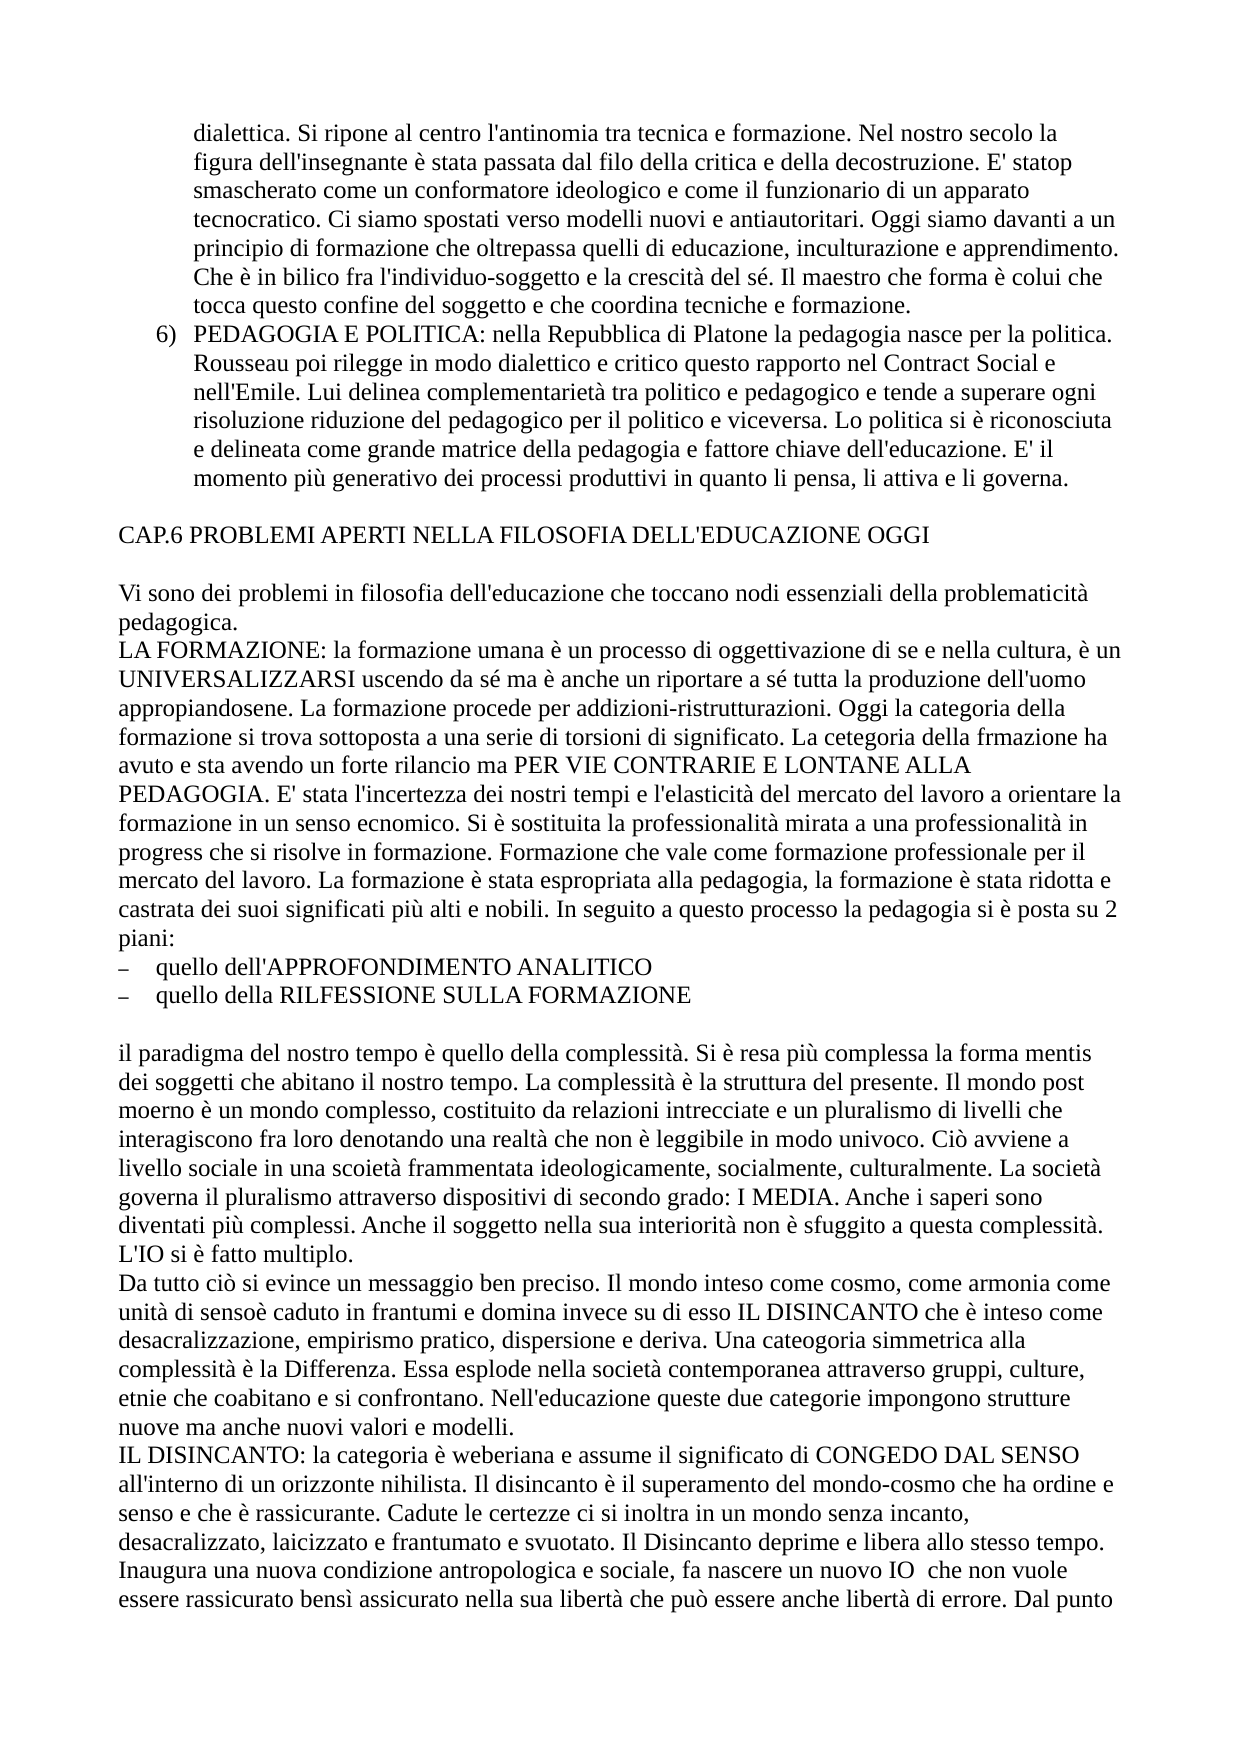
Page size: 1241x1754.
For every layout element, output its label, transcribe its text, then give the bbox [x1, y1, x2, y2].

list dialettica. Si ripone al centro l'antinomia tra tecnica e formazione. Nel nostro secolo la figura dell'insegnante è stata passata dal filo della critica e della decostruzione. E' statop smascherato come un conformatore ideologico e come il funzionario di un apparato tecnocratico. Ci siamo spostati verso modelli nuovi e antiautoritari. Oggi siamo davanti a un principio di formazione che oltrepassa quelli di educazione, inculturazione e apprendimento. Che è in bilico fra l'individuo-soggetto e la crescità del sé. Il maestro che forma è colui che tocca questo confine del soggetto e che coordina tecniche e formazione. [156, 118, 1122, 319]
text IL DISINCANTO: la categoria è weberiana e assume il significato di CONGEDO DAL SENSO all'interno di un orizzonte nihilista. Il disincanto è il superamento del mondo-cosmo che ha ordine e senso e che è rassicurante. Cadute le certezze ci si inoltra in un mondo senza incanto, desacralizzato, laicizzato e frantumato e svuotato. Il Disincanto deprime e libera allo stesso tempo. Inaugura una nuova condizione antropologica e sociale, fa nascere un nuovo IO che non vuole essere rassicurato bensì assicurato nella sua libertà che può essere anche libertà di errore. Dal punto [118, 1441, 1122, 1613]
list quello della RILFESSIONE SULLA FORMAZIONE [118, 981, 1122, 1009]
text CAP.6 PROBLEMI APERTI NELLA FILOSOFIA DELL'EDUCAZIONE OGGI [118, 521, 1122, 549]
text LA FORMAZIONE: la formazione umana è un processo di oggettivazione di se e nella cultura, è un UNIVERSALIZZARSI uscendo da sé ma è anche un riportare a sé tutta la produzione dell'uomo appropiandosene. La formazione procede per addizioni-ristrutturazioni. Oggi la categoria della formazione si trova sottoposta a una serie di torsioni di significato. La cetegoria della frmazione ha avuto e sta avendo un forte rilancio ma PER VIE CONTRARIE E LONTANE ALLA PEDAGOGIA. E' stata l'incertezza dei nostri tempi e l'elasticità del mercato del lavoro a orientare la formazione in un senso ecnomico. Si è sostituita la professionalità mirata a una professionalità in progress che si risolve in formazione. Formazione che vale come formazione professionale per il mercato del lavoro. La formazione è stata espropriata alla pedagogia, la formazione è stata ridotta e castrata dei suoi significati più alti e nobili. In seguito a questo processo la pedagogia si è posta su 2 piani: [118, 636, 1122, 952]
text Da tutto ciò si evince un messaggio ben preciso. Il mondo inteso come cosmo, come armonia come unità di sensoè caduto in frantumi e domina invece su di esso IL DISINCANTO che è inteso come desacralizzazione, empirismo pratico, dispersione e deriva. Una cateogoria simmetrica alla complessità è la Differenza. Essa esplode nella società contemporanea attraverso gruppi, culture, etnie che coabitano e si confrontano. Nell'educazione queste due categorie impongono strutture nuove ma anche nuovi valori e modelli. [118, 1268, 1122, 1441]
list quello dell'APPROFONDIMENTO ANALITICO [118, 952, 1122, 981]
list PEDAGOGIA E POLITICA: nella Repubblica di Platone la pedagogia nasce per la politica. Rousseau poi rilegge in modo dialettico e critico questo rapporto nel Contract Social e nell'Emile. Lui delinea complementarietà tra politico e pedagogico e tende a superare ogni risoluzione riduzione del pedagogico per il politico e viceversa. Lo politica si è riconosciuta e delineata come grande matrice della pedagogia e fattore chiave dell'educazione. E' il momento più generativo dei processi produttivi in quanto li pensa, li attiva e li governa. [156, 319, 1122, 492]
text Vi sono dei problemi in filosofia dell'educazione che toccano nodi essenziali della problematicità pedagogica. [118, 578, 1122, 636]
text il paradigma del nostro tempo è quello della complessità. Si è resa più complessa la forma mentis dei soggetti che abitano il nostro tempo. La complessità è la struttura del presente. Il mondo post moerno è un mondo complesso, costituito da relazioni intrecciate e un pluralismo di livelli che interagiscono fra loro denotando una realtà che non è leggibile in modo univoco. Ciò avviene a livello sociale in una scoietà frammentata ideologicamente, socialmente, culturalmente. La società governa il pluralismo attraverso dispositivi di secondo grado: I MEDIA. Anche i saperi sono diventati più complessi. Anche il soggetto nella sua interiorità non è sfuggito a questa complessità. L'IO si è fatto multiplo. [118, 1038, 1122, 1268]
